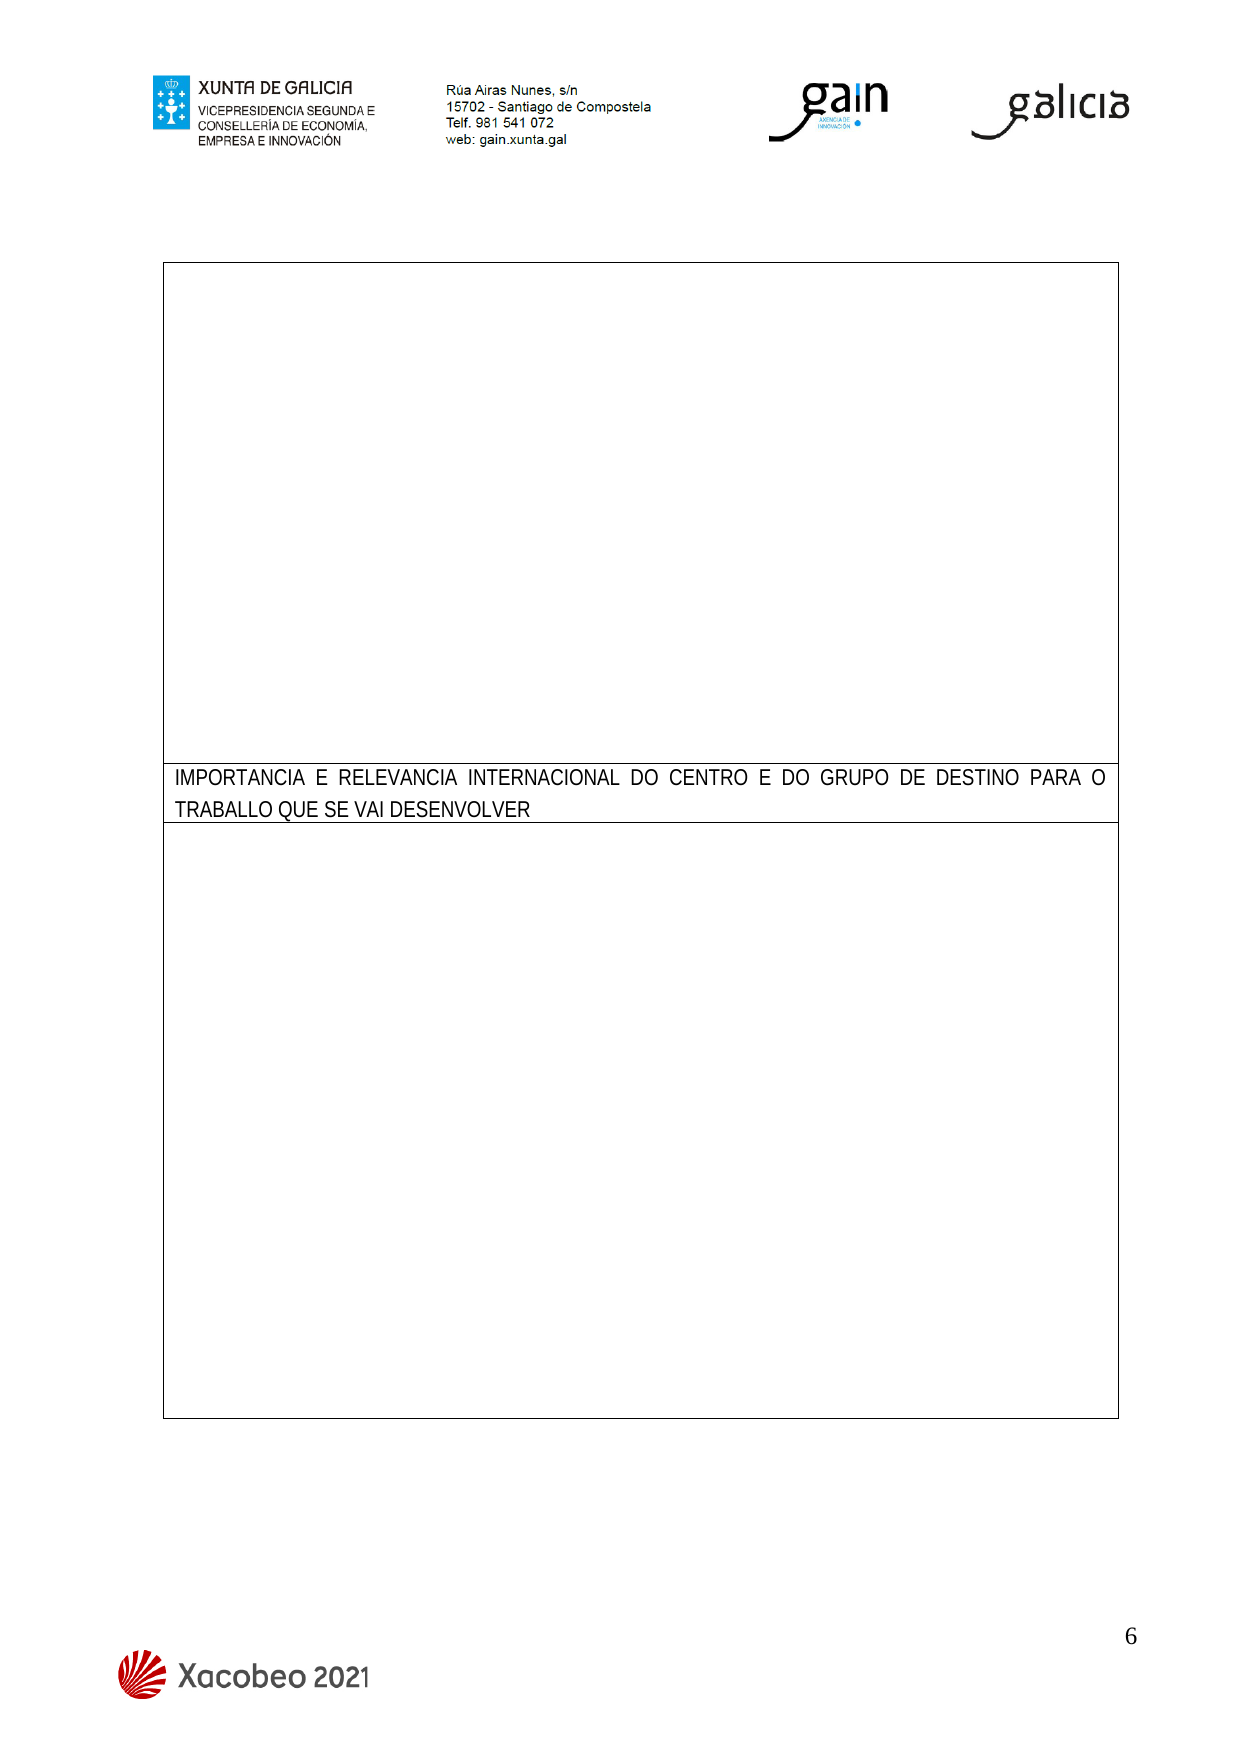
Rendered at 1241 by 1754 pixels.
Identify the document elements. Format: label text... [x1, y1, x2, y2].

picture [118, 1650, 368, 1699]
picture [142, 66, 1147, 156]
table_cell IMPORTANCIA E RELEVANCIA INTERNACIONAL DO CENTRO E DO GRUPO DE DESTINO PARA O TRABALLO QUE SE VAI DESENVOLVER [164, 764, 1118, 822]
table_cell [164, 263, 1118, 763]
table_cell [164, 823, 1118, 1417]
